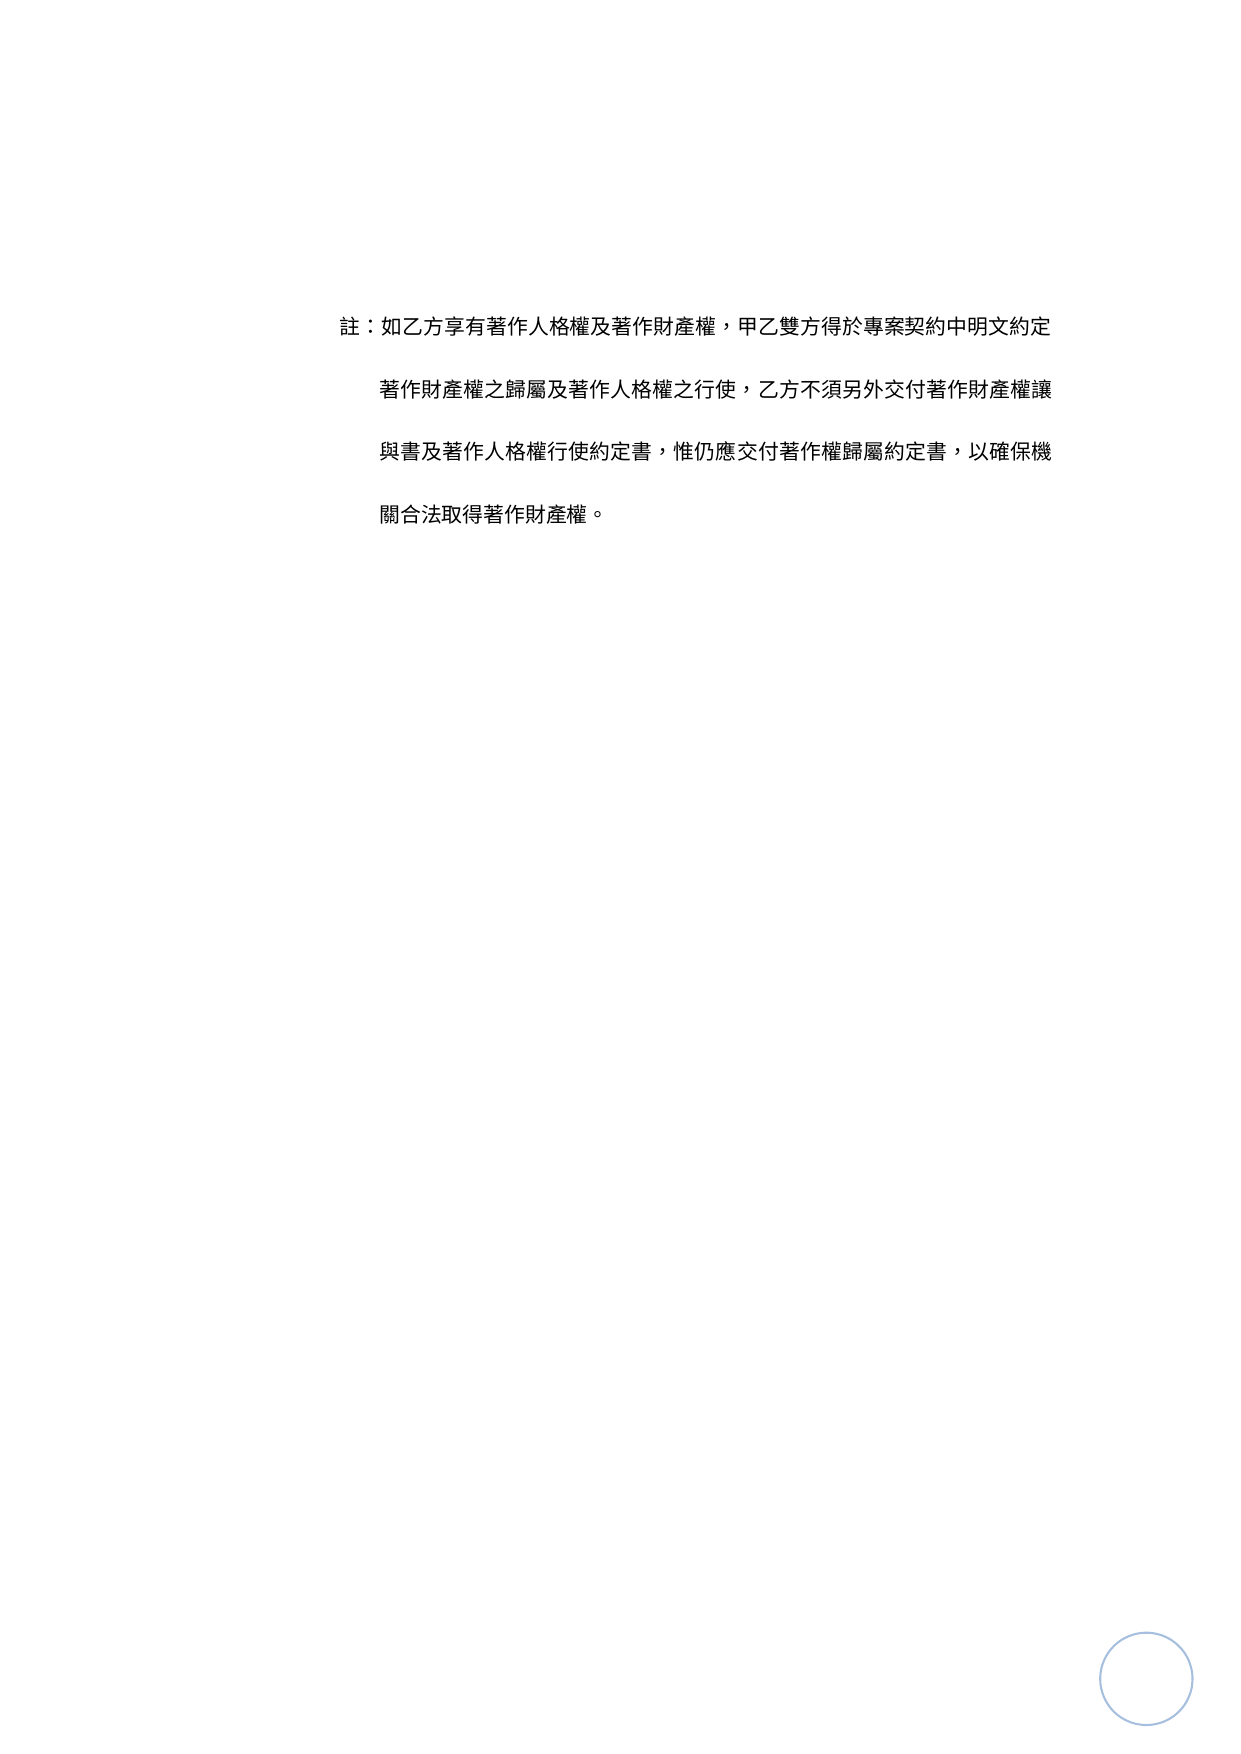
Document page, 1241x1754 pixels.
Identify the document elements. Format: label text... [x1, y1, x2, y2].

text 註：如乙方享有著作人格權及著作財產權，甲乙雙方得於專案契約中明文約定著作財產權之歸屬及著作人格權之行使，乙方不須另外交付著作財產權讓與書及著作人格權行使約定書，惟仍應交付著作權歸屬約定書，以確保機關合法取得著作財產權。 [339, 284, 1053, 534]
